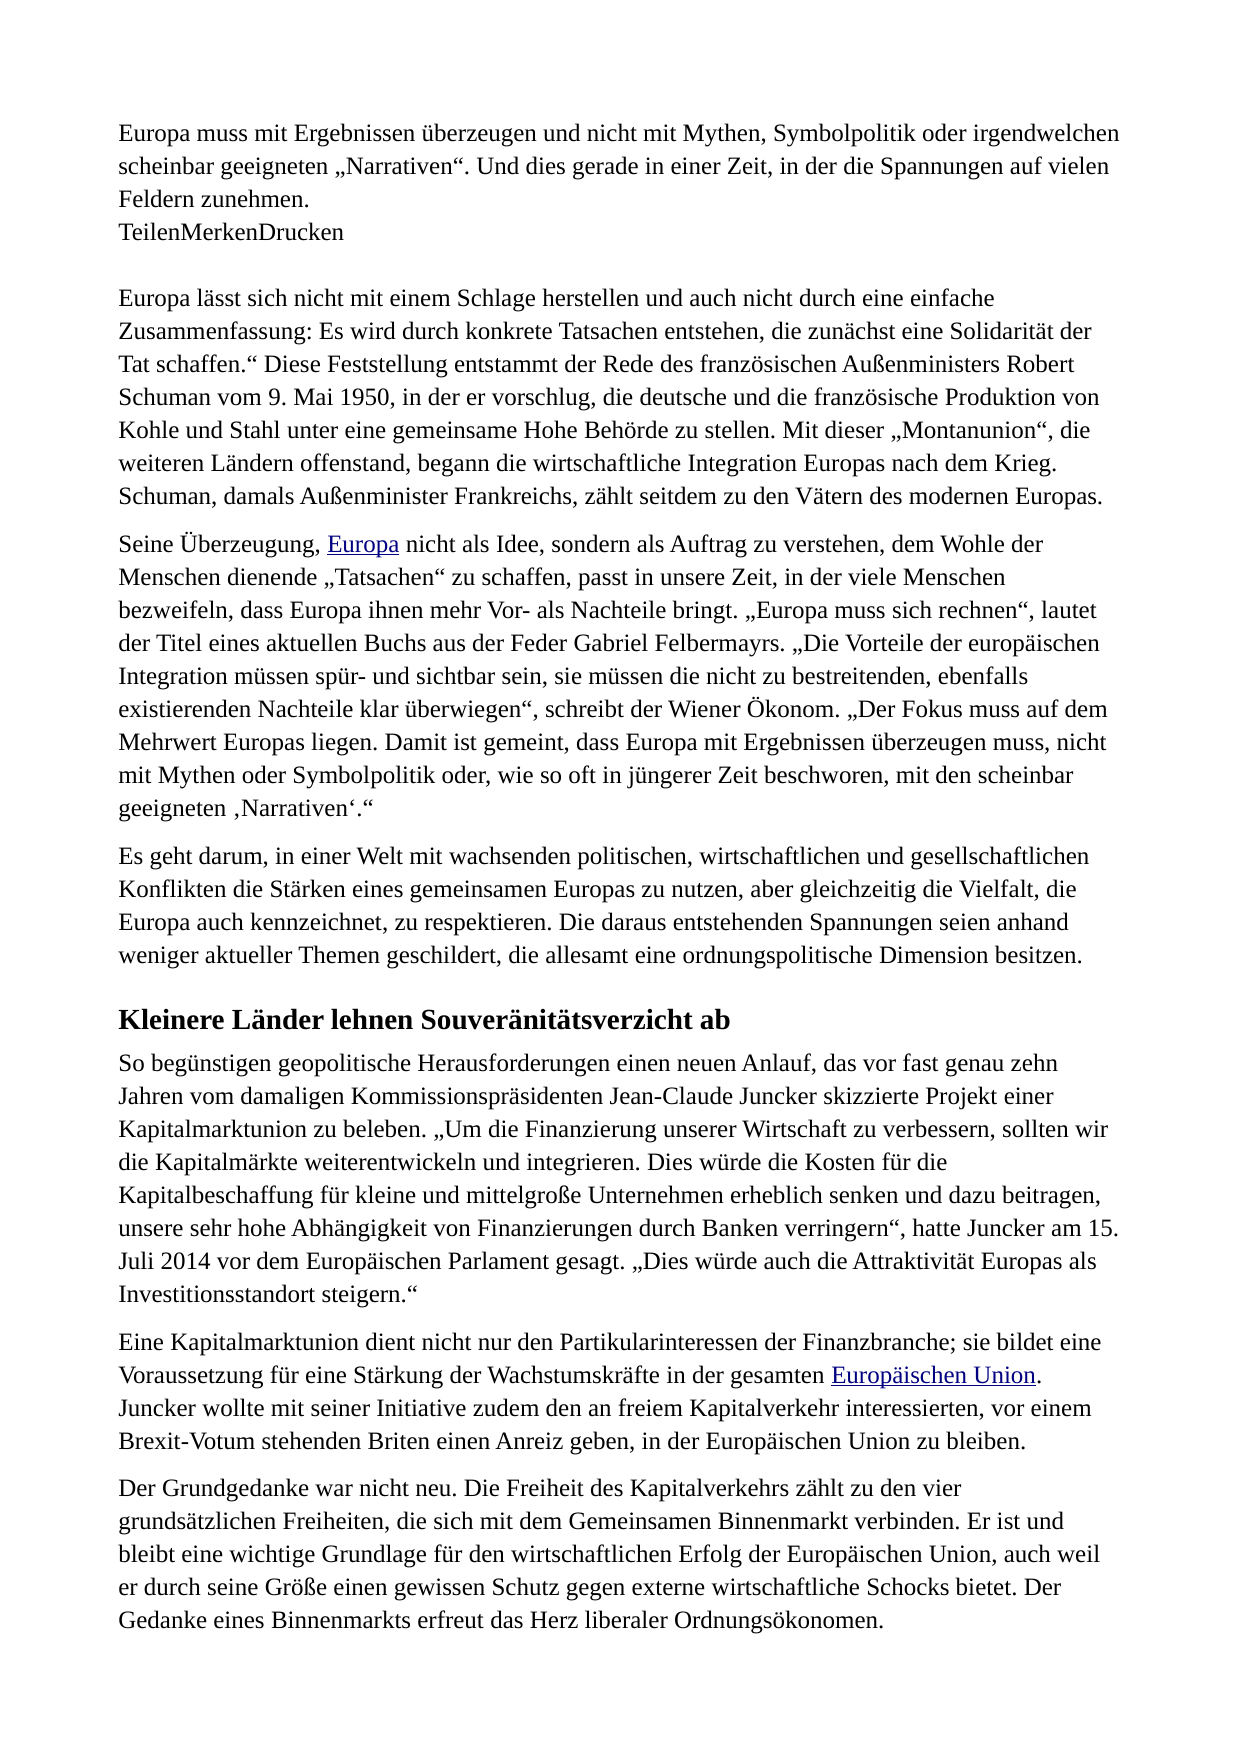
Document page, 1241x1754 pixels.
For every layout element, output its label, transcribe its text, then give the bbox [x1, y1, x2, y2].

text Eine Kapitalmarktunion dient nicht nur den Partikularinteressen der Finanzbranche; sie bildet eine Voraussetzung für eine Stärkung der Wachstumskräfte in der gesamten Europäischen Union. Juncker wollte mit seiner Initiative zudem den an freiem Kapitalverkehr interessierten, vor einem Brexit-Votum stehenden Briten einen Anreiz geben, in der Europäischen Union zu bleiben. [118, 1327, 1122, 1454]
subtitle Kleinere Länder lehnen Souveränitätsverzicht ab [118, 1002, 1122, 1036]
text So begünstigen geopolitische Herausforderungen einen neuen Anlauf, das vor fast genau zehn Jahren vom damaligen Kommissionspräsidenten Jean-Claude Juncker skizzierte Projekt einer Kapitalmarktunion zu beleben. „Um die Finanzierung unserer Wirtschaft zu verbessern, sollten wir die Kapitalmärkte weiterentwickeln und integrieren. Dies würde die Kosten für die Kapitalbeschaffung für kleine und mittelgroße Unternehmen erheblich senken und dazu beitragen, unsere sehr hohe Abhängigkeit von Finanzierungen durch Banken verringern“, hatte Juncker am 15. Juli 2014 vor dem Europäischen Parlament gesagt. „Dies würde auch die Attraktivität Europas als Investitionsstandort steigern.“ [118, 1048, 1122, 1308]
text Europa muss mit Ergebnissen überzeugen und nicht mit Mythen, Symbolpolitik oder irgendwelchen scheinbar geeigneten „Narrativen“. Und dies gerade in einer Zeit, in der die Spannungen auf vielen Feldern zunehmen. [118, 118, 1122, 213]
text Es geht darum, in einer Welt mit wachsenden politischen, wirtschaftlichen und gesellschaftlichen Konflikten die Stärken eines gemeinsamen Europas zu nutzen, aber gleichzeitig die Vielfalt, die Europa auch kennzeichnet, zu respektieren. Die daraus entstehenden Spannungen seien anhand weniger aktueller Themen geschildert, die allesamt eine ordnungspolitische Dimension besitzen. [118, 841, 1122, 968]
text Der Grundgedanke war nicht neu. Die Freiheit des Kapitalverkehrs zählt zu den vier grundsätzlichen Freiheiten, die sich mit dem Gemeinsamen Binnenmarkt verbinden. Er ist und bleibt eine wichtige Grundlage für den wirtschaftlichen Erfolg der Europäischen Union, auch weil er durch seine Größe einen gewissen Schutz gegen externe wirtschaftliche Schocks bietet. Der Gedanke eines Binnenmarkts erfreut das Herz liberaler Ordnungsökonomen. [118, 1473, 1122, 1634]
text Seine Überzeugung, Europa nicht als Idee, sondern als Auftrag zu verstehen, dem Wohle der Menschen dienende „Tatsachen“ zu schaffen, passt in unsere Zeit, in der viele Menschen bezweifeln, dass Europa ihnen mehr Vor- als Nachteile bringt. „Europa muss sich rechnen“, lautet der Titel eines aktuellen Buchs aus der Feder Gabriel Felbermayrs. „Die Vorteile der europäischen Integration müssen spür- und sichtbar sein, sie müssen die nicht zu bestreitenden, ebenfalls existierenden Nachteile klar überwiegen“, schreibt der Wiener Ökonom. „Der Fokus muss auf dem Mehrwert Europas liegen. Damit ist gemeint, dass Europa mit Ergebnissen überzeugen muss, nicht mit Mythen oder Symbolpolitik oder, wie so oft in jüngerer Zeit beschworen, mit den scheinbar geeigneten ‚Narrativen‘.“ [118, 529, 1122, 822]
text TeilenMerkenDrucken [118, 217, 1122, 246]
text Europa lässt sich nicht mit einem Schlage herstellen und auch nicht durch eine einfache Zusammenfassung: Es wird durch konkrete Tatsachen entstehen, die zunächst eine Solidarität der Tat schaffen.“ Diese Feststellung entstammt der Rede des französischen Außenministers Robert Schuman vom 9. Mai 1950, in der er vorschlug, die deutsche und die französische Produktion von Kohle und Stahl unter eine gemeinsame Hohe Behörde zu stellen. Mit dieser „Montanunion“, die weiteren Ländern offenstand, begann die wirtschaftliche Integration Europas nach dem Krieg. Schuman, damals Außenminister Frankreichs, zählt seitdem zu den Vätern des modernen Europas. [118, 283, 1122, 510]
